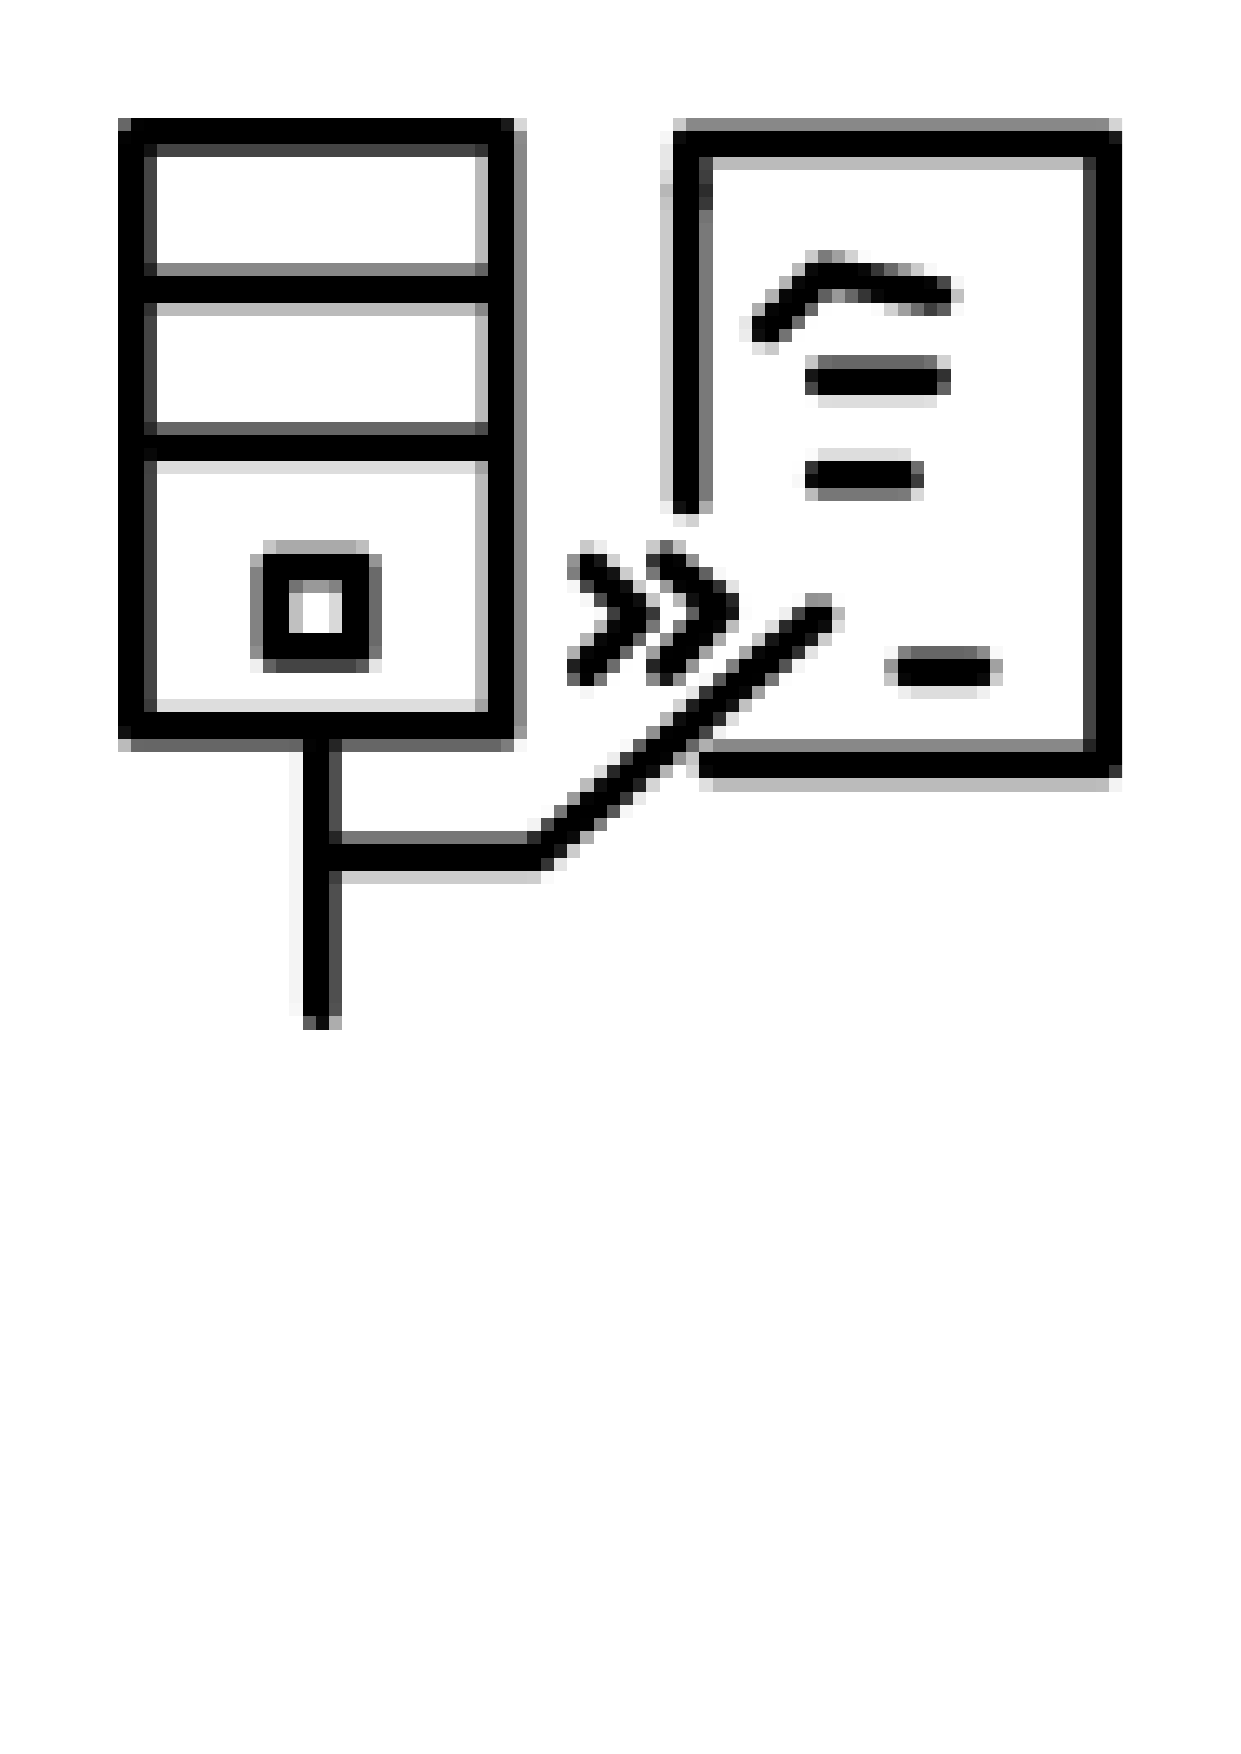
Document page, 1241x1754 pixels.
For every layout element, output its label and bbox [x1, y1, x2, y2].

picture [118, 118, 1123, 1030]
